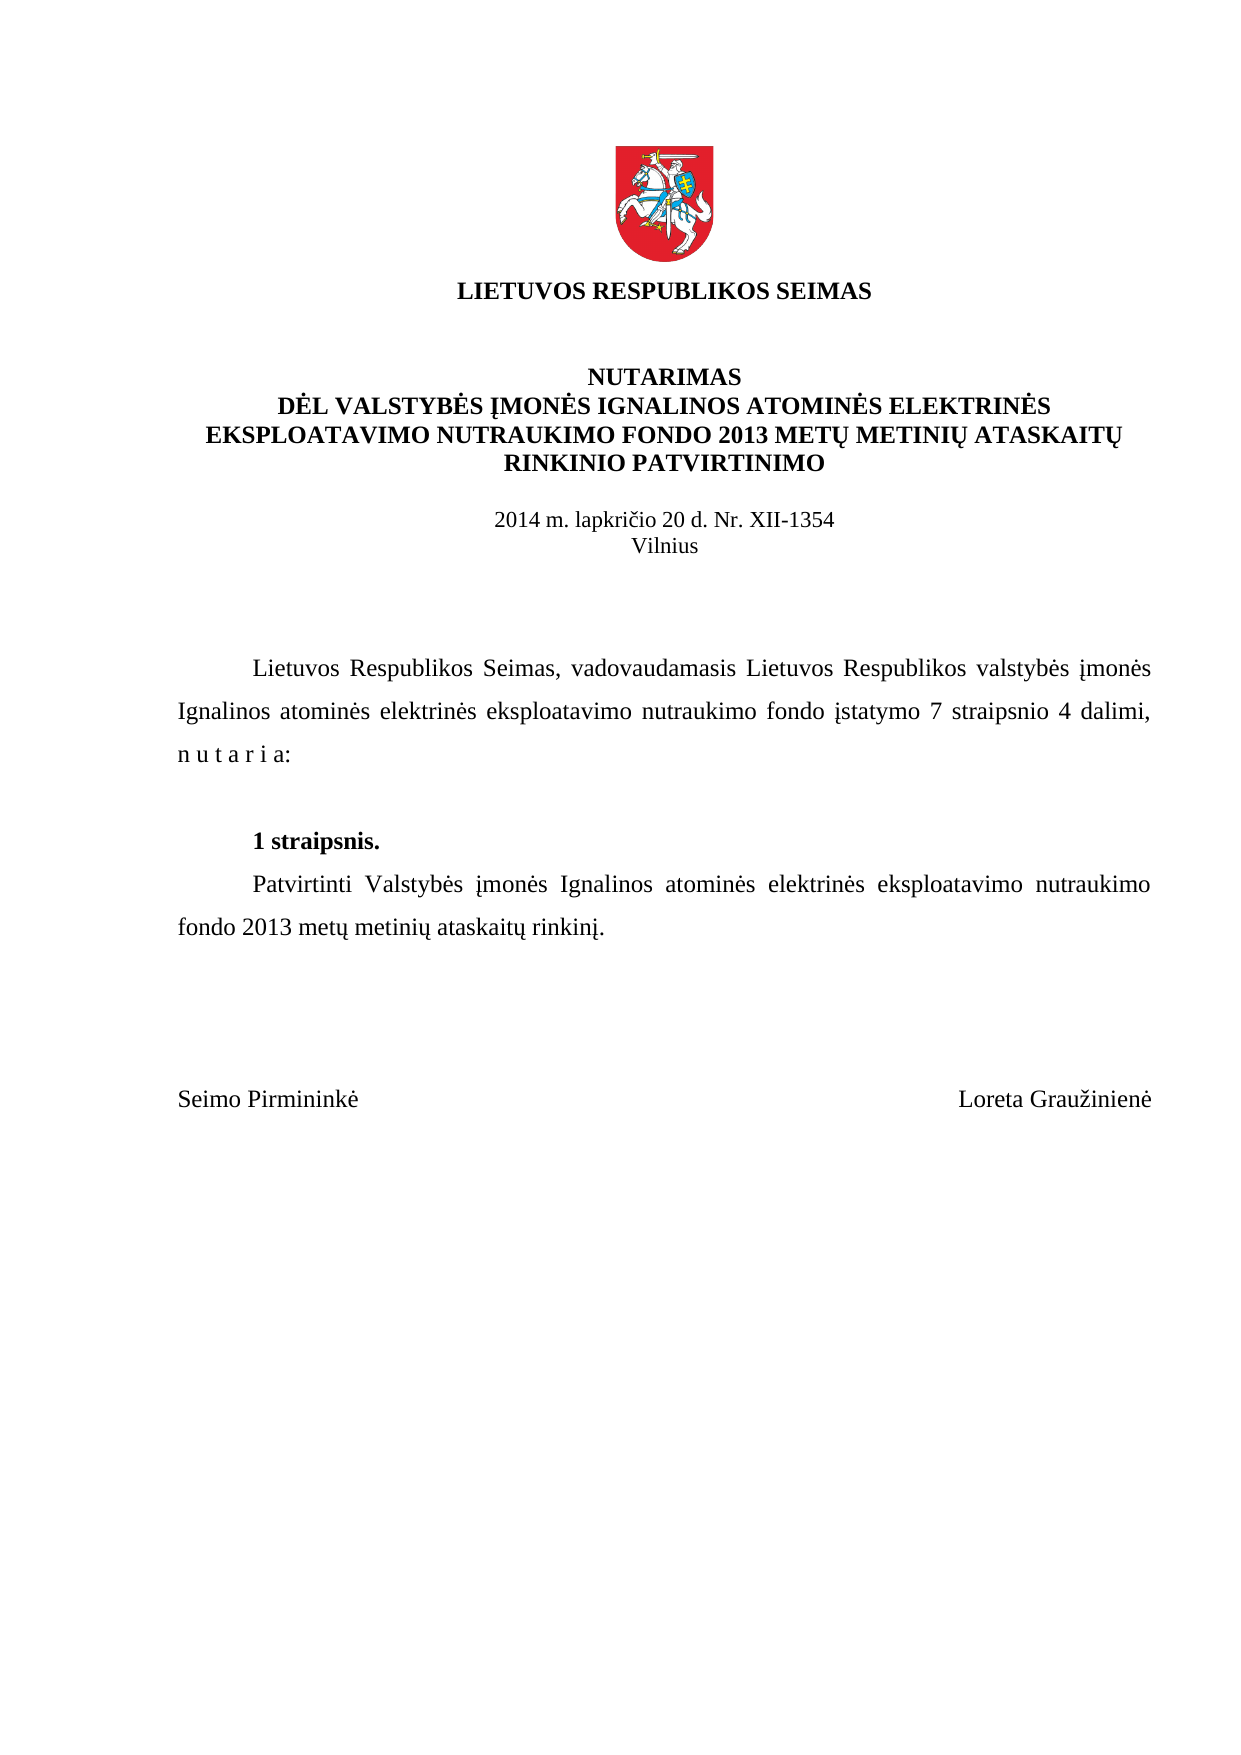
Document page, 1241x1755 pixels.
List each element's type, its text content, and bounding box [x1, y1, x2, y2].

text DĖL VALSTYBĖS ĮMONĖS IGNALINOS ATOMINĖS ELEKTRINĖS EKSPLOATAVIMO NUTRAUKIMO FONDO 2013 METŲ METINIŲ ATASKAITŲ RINKINIO PATVIRTINIMO [177, 391, 1152, 477]
text 2014 m. lapkričio 20 d. Nr. XII-1354 [177, 506, 1152, 532]
text 1 straipsnis. [177, 826, 1152, 854]
text Lietuvos Respublikos Seimas, vadovaudamasis Lietuvos Respublikos valstybės įmonės Ignalinos atominės elektrinės eksploatavimo nutraukimo fondo įstatymo 7 straipsnio 4 dalimi, n u t a r i a: [177, 653, 1152, 768]
text NUTARIMAS [177, 362, 1152, 391]
text LIETUVOS RESPUBLIKOS SEIMAS [177, 276, 1152, 305]
text Seimo Pirmininkė Loreta Graužinienė [177, 1084, 1152, 1113]
text Vilnius [177, 532, 1152, 559]
text Patvirtinti Valstybės įmonės Ignalinos atominės elektrinės eksploatavimo nutraukimo fondo 2013 metų metinių ataskaitų rinkinį. [177, 869, 1152, 941]
